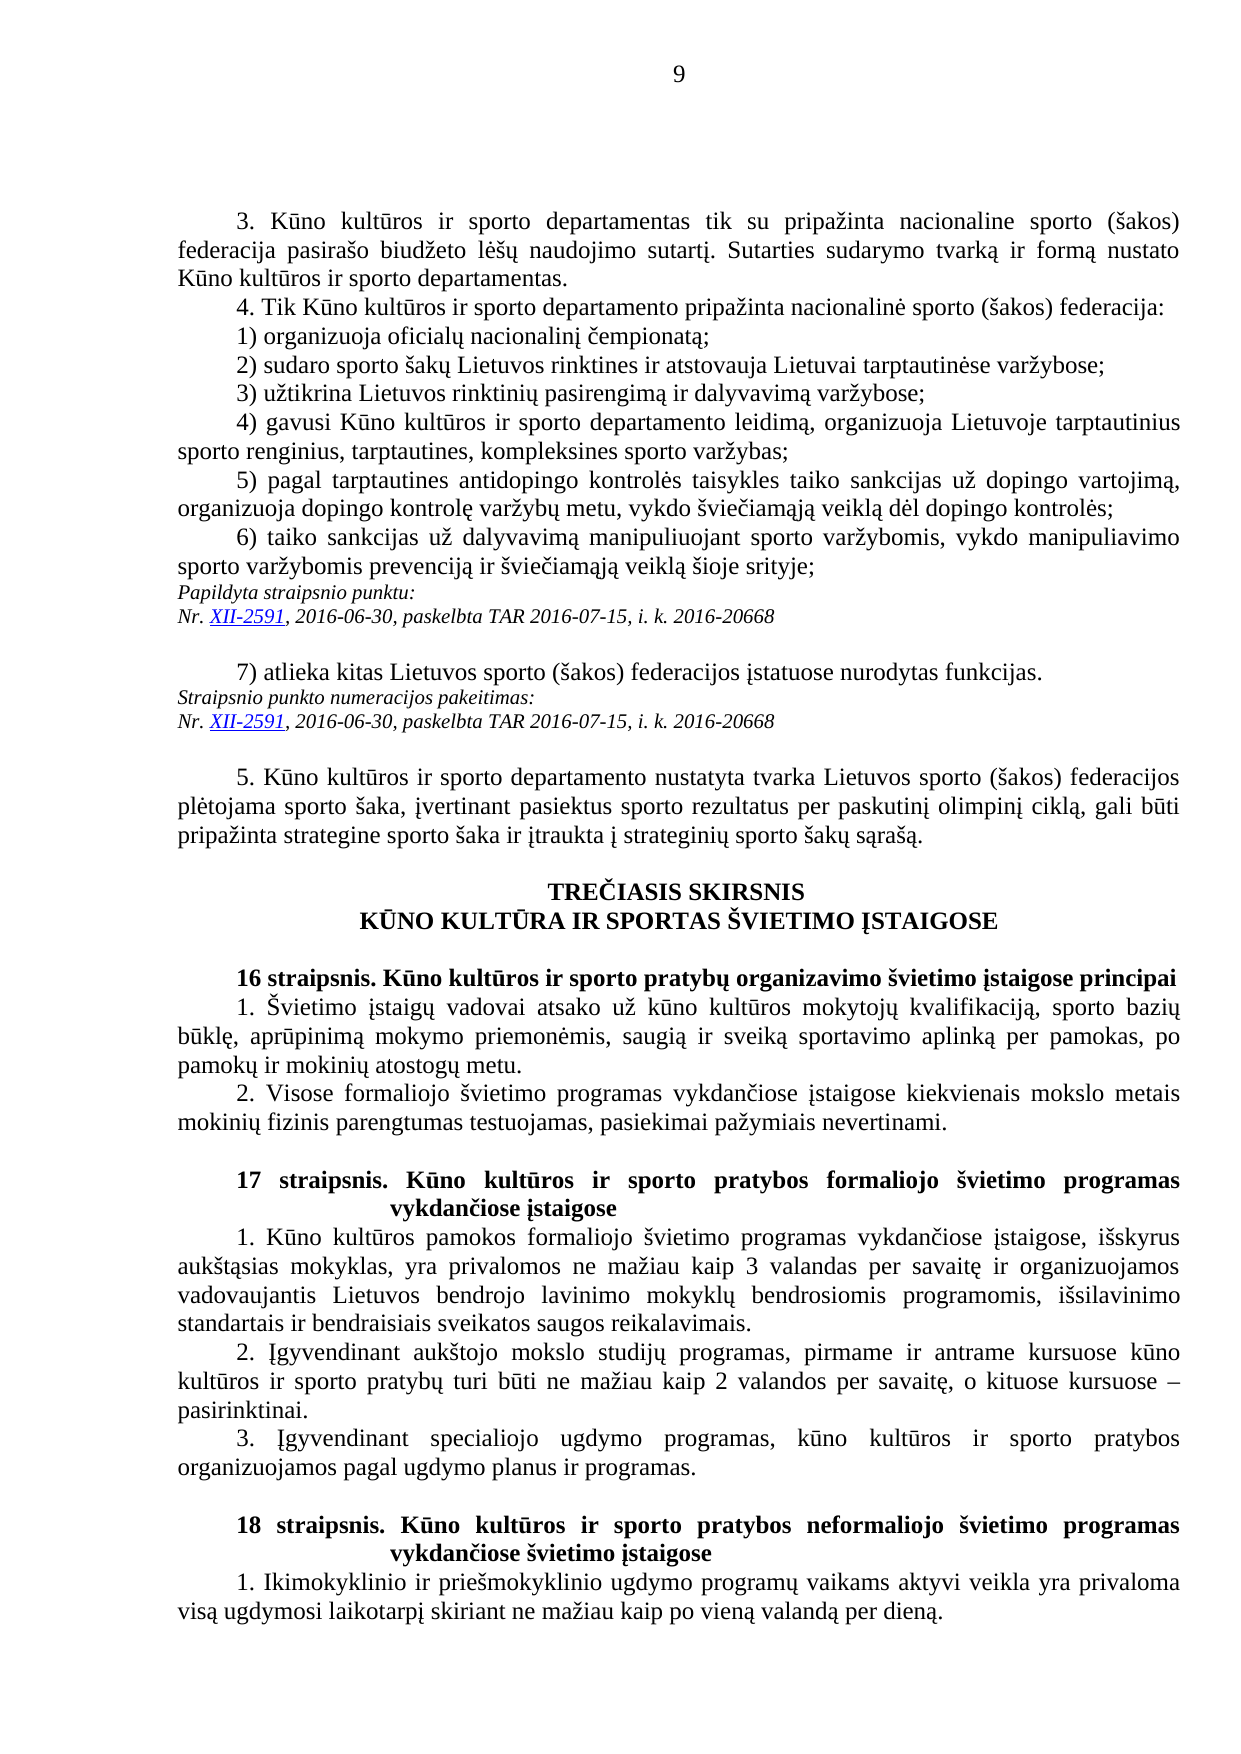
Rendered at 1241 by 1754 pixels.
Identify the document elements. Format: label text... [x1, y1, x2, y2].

text 3. Įgyvendinant specialiojo ugdymo programas, kūno kultūros ir sporto pratybos organizuojamos pagal ugdymo planus ir programas. [177, 1423, 1181, 1481]
text 1. Kūno kultūros pamokos formaliojo švietimo programas vykdančiose įstaigose, išskyrus aukštąsias mokyklas, yra privalomos ne mažiau kaip 3 valandas per savaitę ir organizuojamos vadovaujantis Lietuvos bendrojo lavinimo mokyklų bendrosiomis programomis, išsilavinimo standartais ir bendraisiais sveikatos saugos reikalavimais. [177, 1222, 1181, 1337]
text 4. Tik Kūno kultūros ir sporto departamento pripažinta nacionalinė sporto (šakos) federacija: [177, 292, 1181, 321]
text 17 straipsnis. Kūno kultūros ir sporto pratybos formaliojo švietimo programas vykdančiose įstaigose [236, 1165, 1181, 1222]
text Papildyta straipsnio punktu: [177, 580, 1181, 604]
text 6) taiko sankcijas už dalyvavimą manipuliuojant sporto varžybomis, vykdo manipuliavimo sporto varžybomis prevenciją ir šviečiamąją veiklą šioje srityje; [177, 522, 1181, 580]
text 1. Švietimo įstaigų vadovai atsako už kūno kultūros mokytojų kvalifikaciją, sporto bazių būklę, aprūpinimą mokymo priemonėmis, saugią ir sveiką sportavimo aplinką per pamokas, po pamokų ir mokinių atostogų metu. [177, 992, 1181, 1078]
text 1. Ikimokyklinio ir priešmokyklinio ugdymo programų vaikams aktyvi veikla yra privaloma visą ugdymosi laikotarpį skiriant ne mažiau kaip po vieną valandą per dieną. [177, 1567, 1181, 1625]
text TREČIASIS SKIRSNIS [177, 877, 1181, 906]
text 4) gavusi Kūno kultūros ir sporto departamento leidimą, organizuoja Lietuvoje tarptautinius sporto renginius, tarptautines, kompleksines sporto varžybas; [177, 407, 1181, 465]
text 2) sudaro sporto šakų Lietuvos rinktines ir atstovauja Lietuvai tarptautinėse varžybose; [177, 350, 1181, 378]
text 3. Kūno kultūros ir sporto departamentas tik su pripažinta nacionaline sporto (šakos) federacija pasirašo biudžeto lėšų naudojimo sutartį. Sutarties sudarymo tvarką ir formą nustato Kūno kultūros ir sporto departamentas. [177, 206, 1181, 292]
text Straipsnio punkto numeracijos pakeitimas: [177, 685, 1181, 709]
text 3) užtikrina Lietuvos rinktinių pasirengimą ir dalyvavimą varžybose; [177, 378, 1181, 407]
text 5. Kūno kultūros ir sporto departamento nustatyta tvarka Lietuvos sporto (šakos) federacijos plėtojama sporto šaka, įvertinant pasiektus sporto rezultatus per paskutinį olimpinį ciklą, gali būti pripažinta strategine sporto šaka ir įtraukta į strateginių sporto šakų sąrašą. [177, 762, 1181, 848]
text 2. Įgyvendinant aukštojo mokslo studijų programas, pirmame ir antrame kursuose kūno kultūros ir sporto pratybų turi būti ne mažiau kaip 2 valandos per savaitę, o kituose kursuose – pasirinktinai. [177, 1337, 1181, 1423]
text 16 straipsnis. Kūno kultūros ir sporto pratybų organizavimo švietimo įstaigose principai [236, 963, 1181, 992]
text KŪNO KULTŪRA IR SPORTAS ŠVIETIMO ĮSTAIGOSE [177, 906, 1181, 935]
text Nr. XII-2591, 2016-06-30, paskelbta TAR 2016-07-15, i. k. 2016-20668 [177, 604, 1181, 628]
text 1) organizuoja oficialų nacionalinį čempionatą; [177, 321, 1181, 350]
text Nr. XII-2591, 2016-06-30, paskelbta TAR 2016-07-15, i. k. 2016-20668 [177, 709, 1181, 733]
text 7) atlieka kitas Lietuvos sporto (šakos) federacijos įstatuose nurodytas funkcijas. [177, 657, 1181, 685]
text 5) pagal tarptautines antidopingo kontrolės taisykles taiko sankcijas už dopingo vartojimą, organizuoja dopingo kontrolę varžybų metu, vykdo šviečiamąją veiklą dėl dopingo kontrolės; [177, 465, 1181, 522]
text 18 straipsnis. Kūno kultūros ir sporto pratybos neformaliojo švietimo programas vykdančiose švietimo įstaigose [236, 1510, 1181, 1567]
text 2. Visose formaliojo švietimo programas vykdančiose įstaigose kiekvienais mokslo metais mokinių fizinis parengtumas testuojamas, pasiekimai pažymiais nevertinami. [177, 1078, 1181, 1136]
